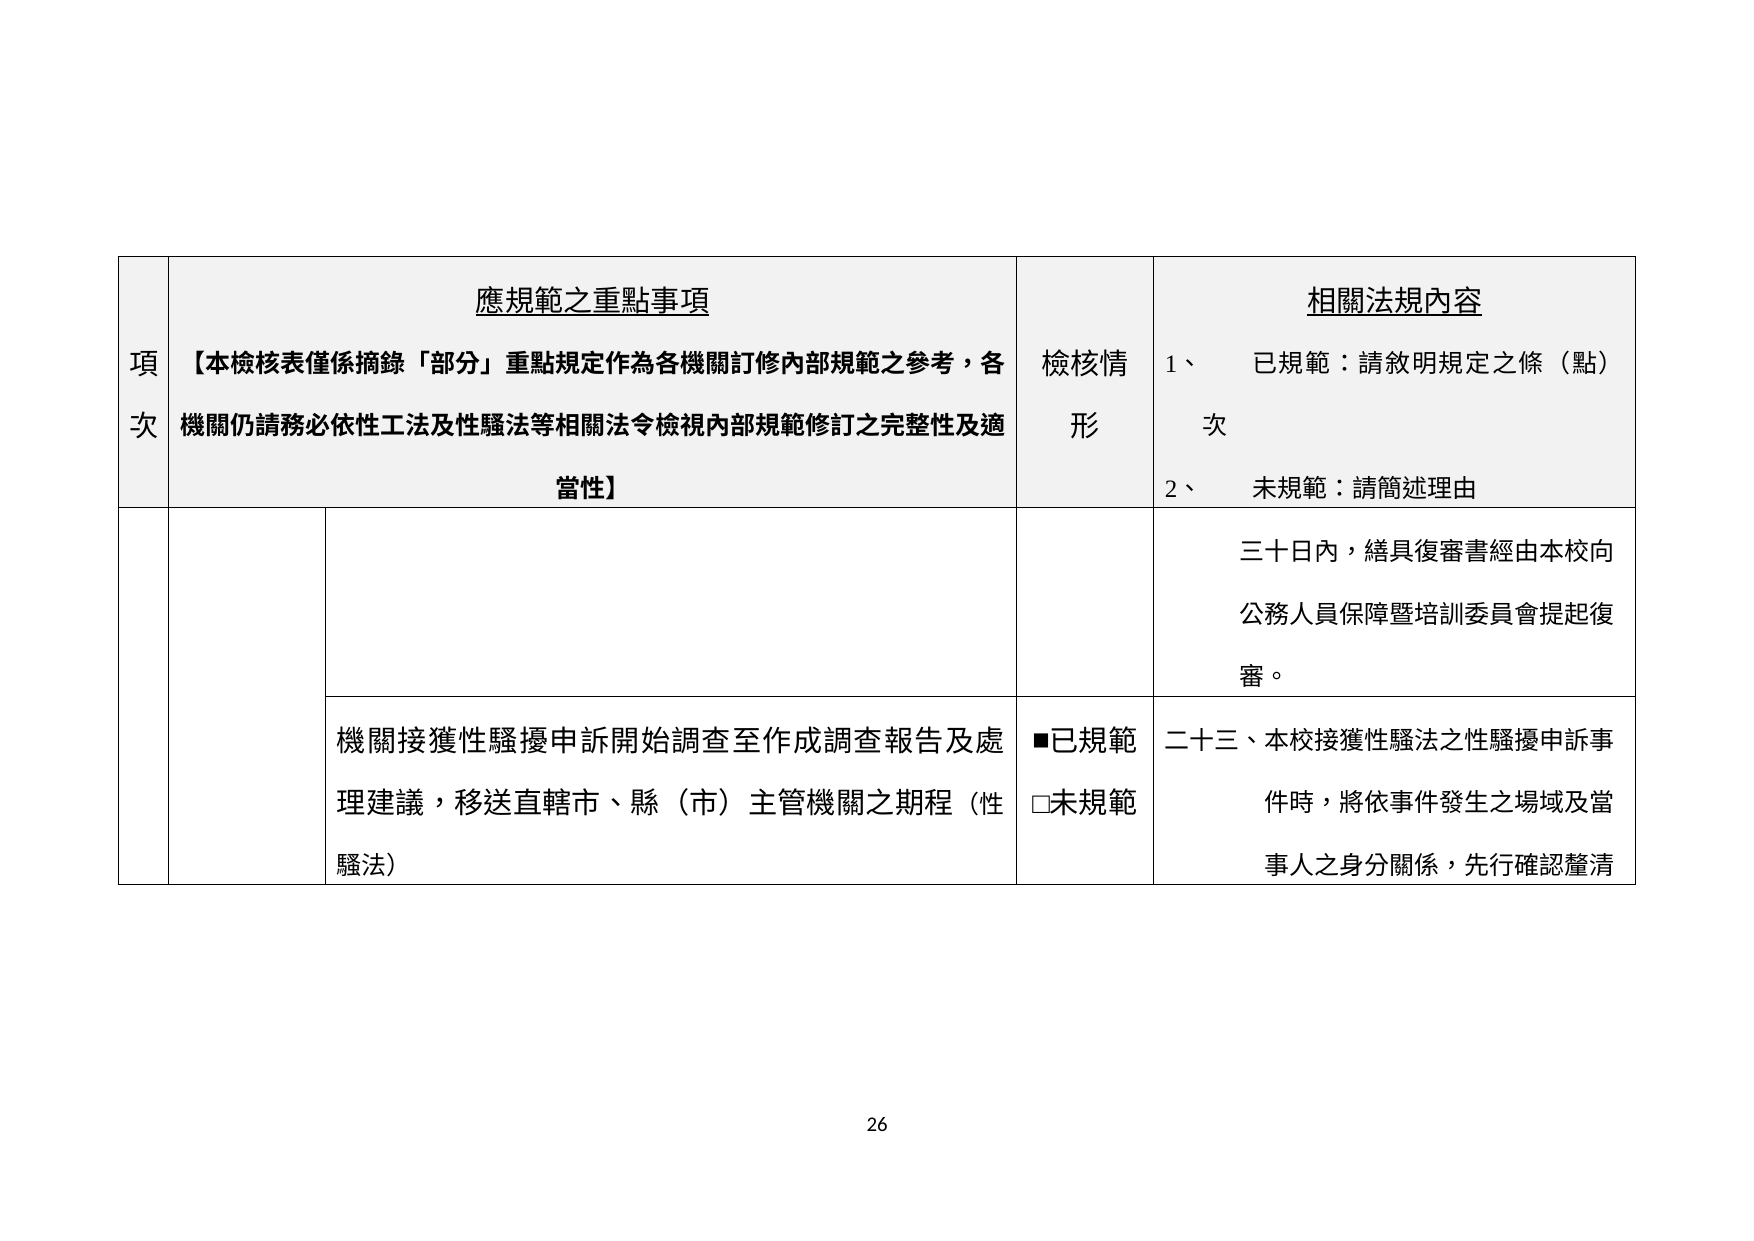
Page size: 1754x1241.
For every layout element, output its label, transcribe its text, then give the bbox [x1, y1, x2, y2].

table_cell ■已規範 □未規範 [1017, 697, 1153, 884]
table_cell [119, 508, 168, 884]
table_header 相關法規內容 已規範：請敘明規定之條（點）次 未規範：請簡述理由 [1154, 257, 1635, 507]
table_cell 機關接獲性騷擾申訴開始調查至作成調查報告及處理建議，移送直轄市、縣（市）主管機關之期程（性騷法） [326, 697, 1016, 884]
table_header 項次 [119, 257, 168, 507]
table_header 檢核情形 [1017, 257, 1153, 507]
table_cell 二十三、本校接獲性騷法之性騷擾申訴事件時，將依事件發生之場域及當事人之身分關係，先行確認釐清 [1154, 697, 1635, 884]
table_cell [1017, 508, 1153, 696]
table_header 應規範之重點事項 【本檢核表僅係摘錄「部分」重點規定作為各機關訂修內部規範之參考，各機關仍請務必依性工法及性騷法等相關法令檢視內部規範修訂之完整性及適當性】 [169, 257, 1016, 507]
table_cell [326, 508, 1016, 696]
table_cell 三十日內，繕具復審書經由本校向公務人員保障暨培訓委員會提起復審。 [1154, 508, 1635, 696]
table_cell [169, 508, 325, 884]
